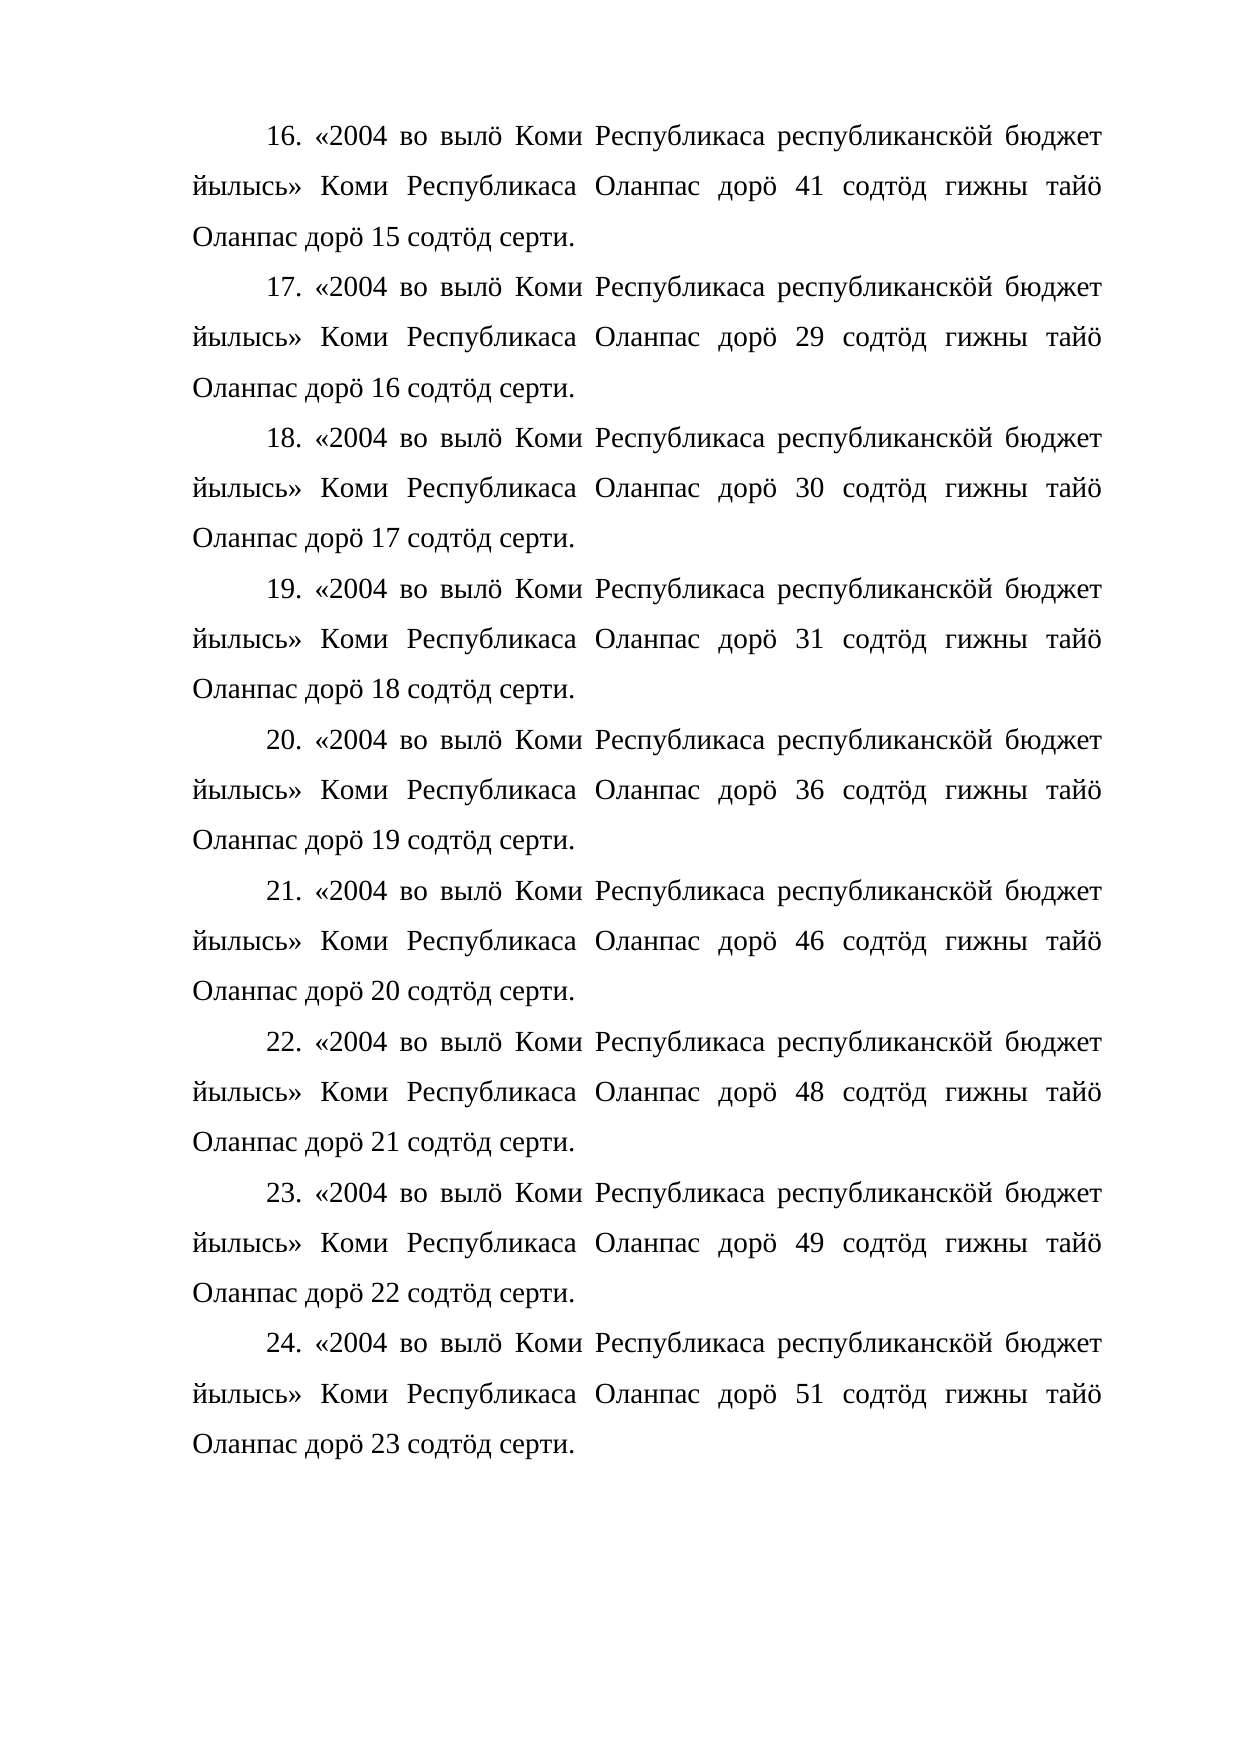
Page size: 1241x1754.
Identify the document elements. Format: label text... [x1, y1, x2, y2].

text 16. «2004 во вылö Коми Республикаса республиканскöй бюджет йылысь» Коми Республикаса Оланпас дорö 41 содтöд гижны тайö Оланпас дорö 15 содтöд серти. [192, 118, 1103, 252]
text 23. «2004 во вылö Коми Республикаса республиканскöй бюджет йылысь» Коми Республикаса Оланпас дорö 49 содтöд гижны тайö Оланпас дорö 22 содтöд серти. [192, 1175, 1103, 1309]
text 18. «2004 во вылö Коми Республикаса республиканскöй бюджет йылысь» Коми Республикаса Оланпас дорö 30 содтöд гижны тайö Оланпас дорö 17 содтöд серти. [192, 420, 1103, 554]
text 17. «2004 во вылö Коми Республикаса республиканскöй бюджет йылысь» Коми Республикаса Оланпас дорö 29 содтöд гижны тайö Оланпас дорö 16 содтöд серти. [192, 269, 1103, 403]
text 24. «2004 во вылö Коми Республикаса республиканскöй бюджет йылысь» Коми Республикаса Оланпас дорö 51 содтöд гижны тайö Оланпас дорö 23 содтöд серти. [192, 1326, 1103, 1460]
text 19. «2004 во вылö Коми Республикаса республиканскöй бюджет йылысь» Коми Республикаса Оланпас дорö 31 содтöд гижны тайö Оланпас дорö 18 содтöд серти. [192, 571, 1103, 705]
text 22. «2004 во вылö Коми Республикаса республиканскöй бюджет йылысь» Коми Республикаса Оланпас дорö 48 содтöд гижны тайö Оланпас дорö 21 содтöд серти. [192, 1024, 1103, 1158]
text 20. «2004 во вылö Коми Республикаса республиканскöй бюджет йылысь» Коми Республикаса Оланпас дорö 36 содтöд гижны тайö Оланпас дорö 19 содтöд серти. [192, 722, 1103, 856]
text 21. «2004 во вылö Коми Республикаса республиканскöй бюджет йылысь» Коми Республикаса Оланпас дорö 46 содтöд гижны тайö Оланпас дорö 20 содтöд серти. [192, 873, 1103, 1007]
